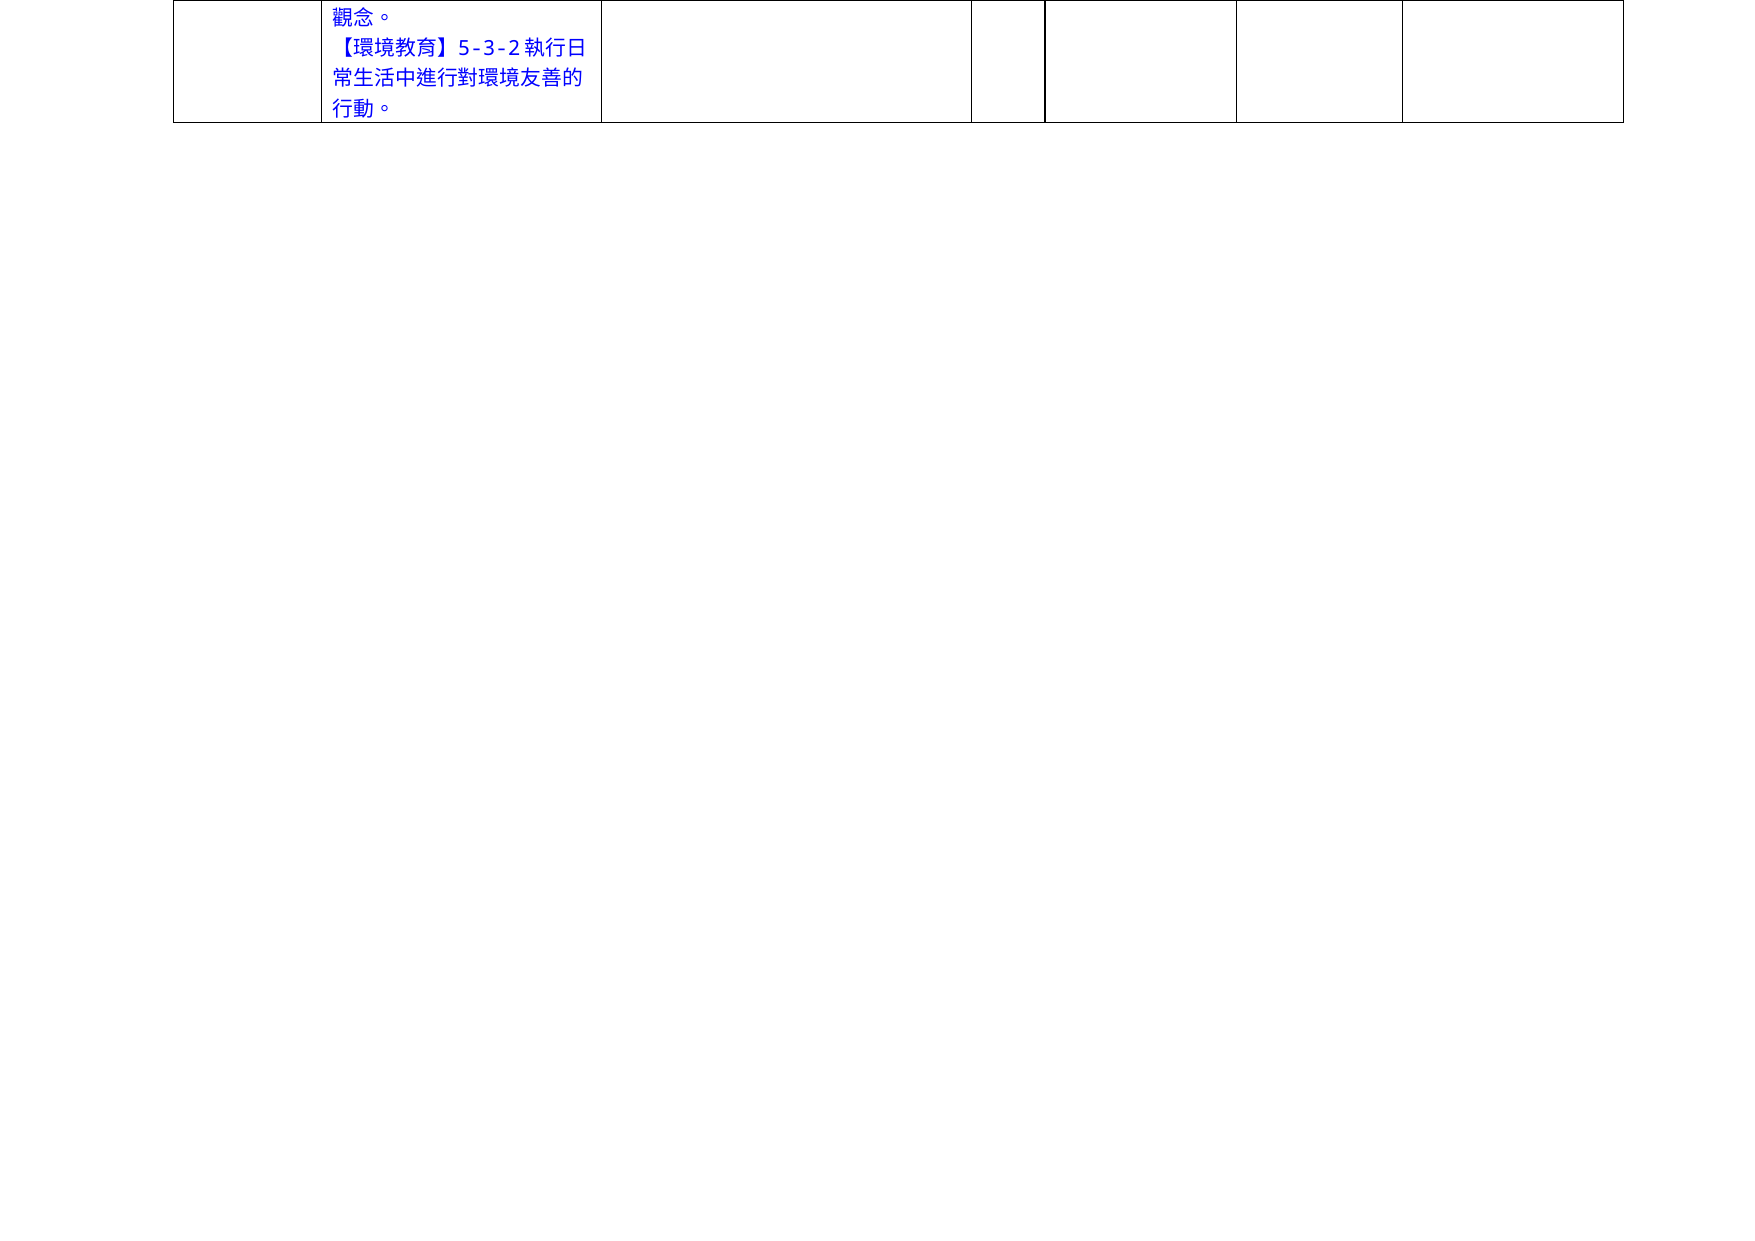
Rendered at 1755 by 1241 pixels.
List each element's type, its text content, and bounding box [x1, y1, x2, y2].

table_cell [972, 1, 1044, 122]
table_cell [602, 1, 971, 122]
table_cell [1046, 1, 1236, 122]
table_cell [174, 1, 321, 122]
table_cell [1403, 1, 1623, 122]
table_cell [1237, 1, 1402, 122]
table_cell 觀念。 【環境教育】5-3-2執行日常生活中進行對環境友善的行動。 [322, 1, 601, 122]
